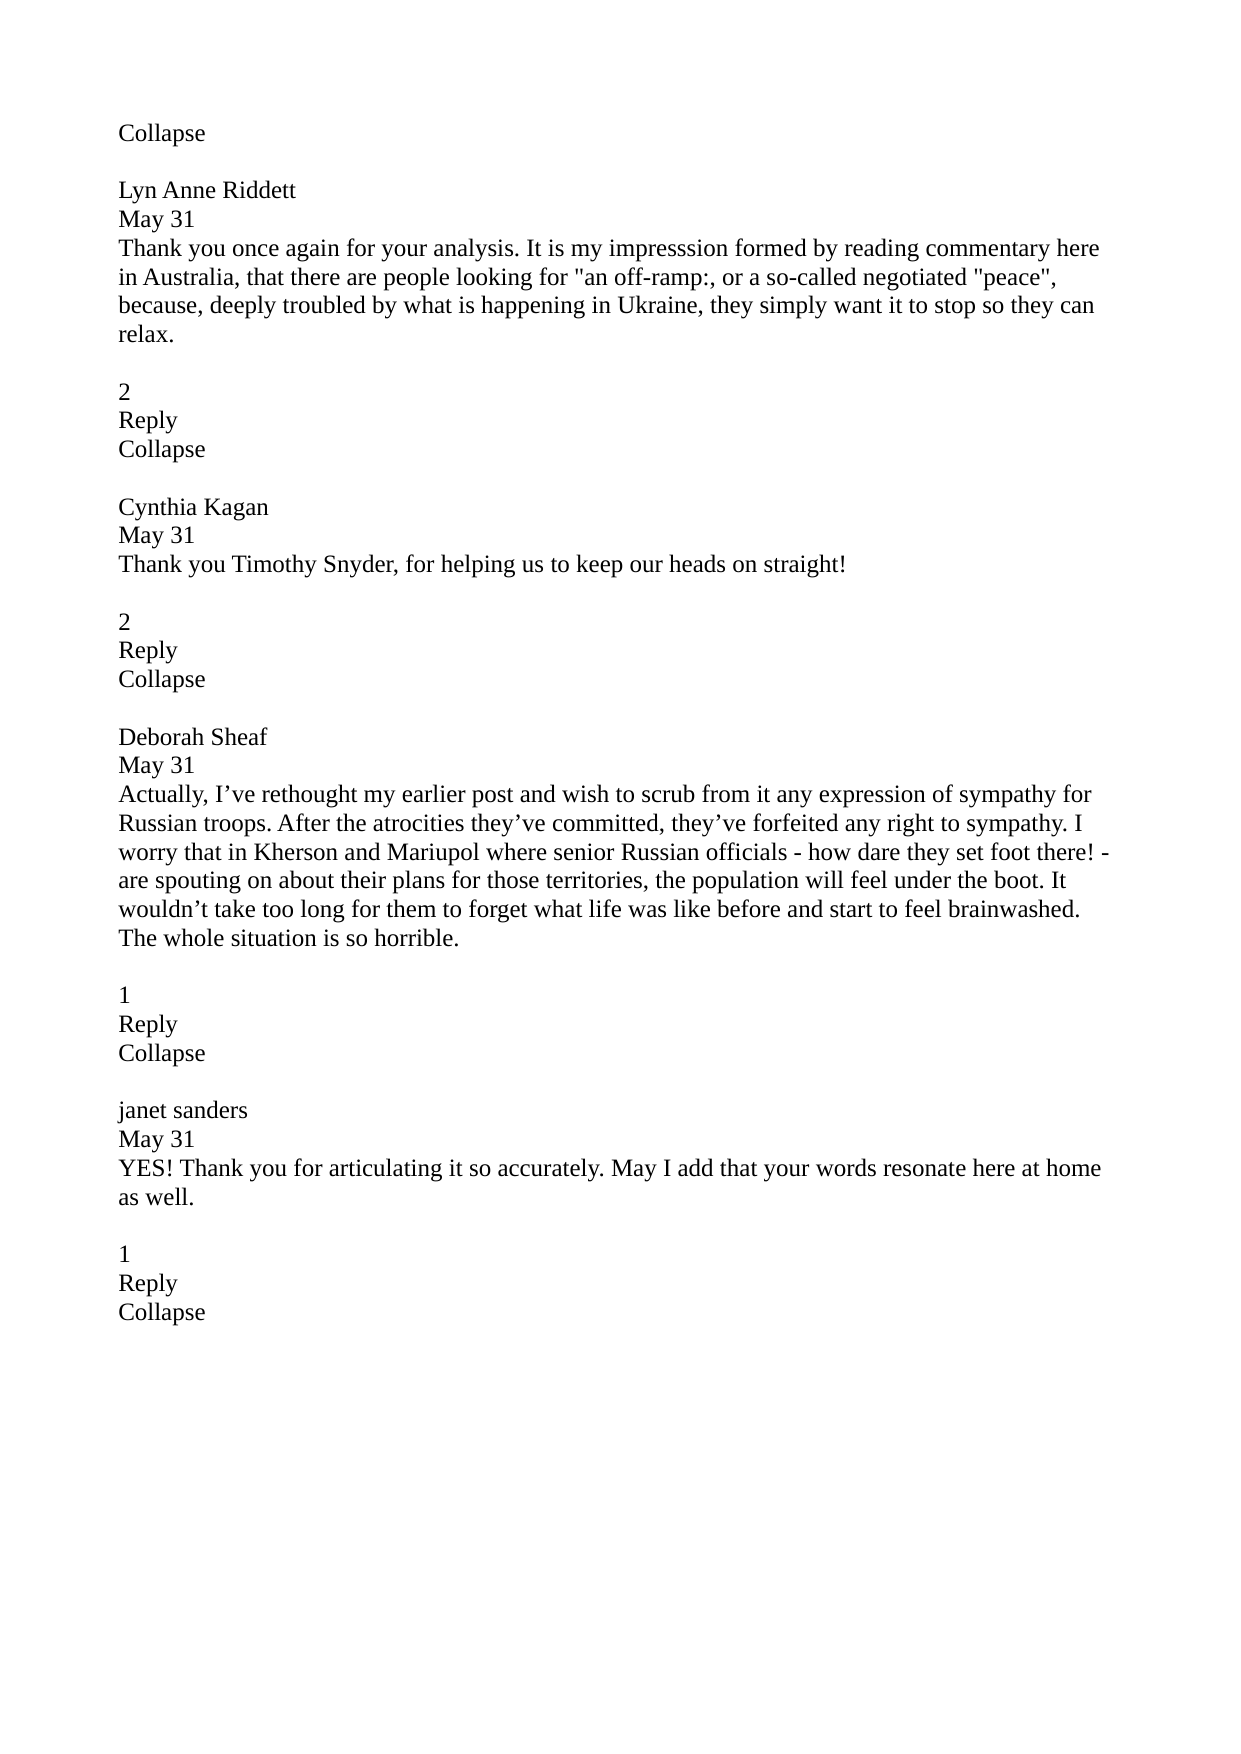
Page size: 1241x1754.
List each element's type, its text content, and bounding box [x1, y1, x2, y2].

text Collapse [118, 1297, 1122, 1326]
text May 31 [118, 1124, 1122, 1153]
text Collapse [118, 1038, 1122, 1067]
text May 31 [118, 204, 1122, 233]
text Thank you Timothy Snyder, for helping us to keep our heads on straight! [118, 549, 1122, 578]
text Reply [118, 1268, 1122, 1297]
text janet sanders [118, 1096, 1122, 1124]
text Reply [118, 406, 1122, 434]
text Collapse [118, 434, 1122, 463]
text Reply [118, 1009, 1122, 1038]
text Collapse [118, 118, 1122, 147]
text Deborah Sheaf [118, 722, 1122, 751]
text Lyn Anne Riddett [118, 176, 1122, 204]
text May 31 [118, 521, 1122, 549]
text May 31 [118, 751, 1122, 779]
text Reply [118, 636, 1122, 664]
text 2 [118, 377, 1122, 406]
text Cynthia Kagan [118, 492, 1122, 521]
text 1 [118, 981, 1122, 1009]
text Collapse [118, 664, 1122, 693]
text YES! Thank you for articulating it so accurately. May I add that your words resonate here at home as well. [118, 1153, 1122, 1211]
text 1 [118, 1239, 1122, 1268]
text 2 [118, 607, 1122, 636]
text Thank you once again for your analysis. It is my impresssion formed by reading commentary here in Australia, that there are people looking for "an off-ramp:, or a so-called negotiated "peace", because, deeply troubled by what is happening in Ukraine, they simply want it to stop so they can relax. [118, 233, 1122, 348]
text Actually, I’ve rethought my earlier post and wish to scrub from it any expression of sympathy for Russian troops. After the atrocities they’ve committed, they’ve forfeited any right to sympathy. I worry that in Kherson and Mariupol where senior Russian officials - how dare they set foot there! - are spouting on about their plans for those territories, the population will feel under the boot. It wouldn’t take too long for them to forget what life was like before and start to feel brainwashed. The whole situation is so horrible. [118, 779, 1122, 952]
